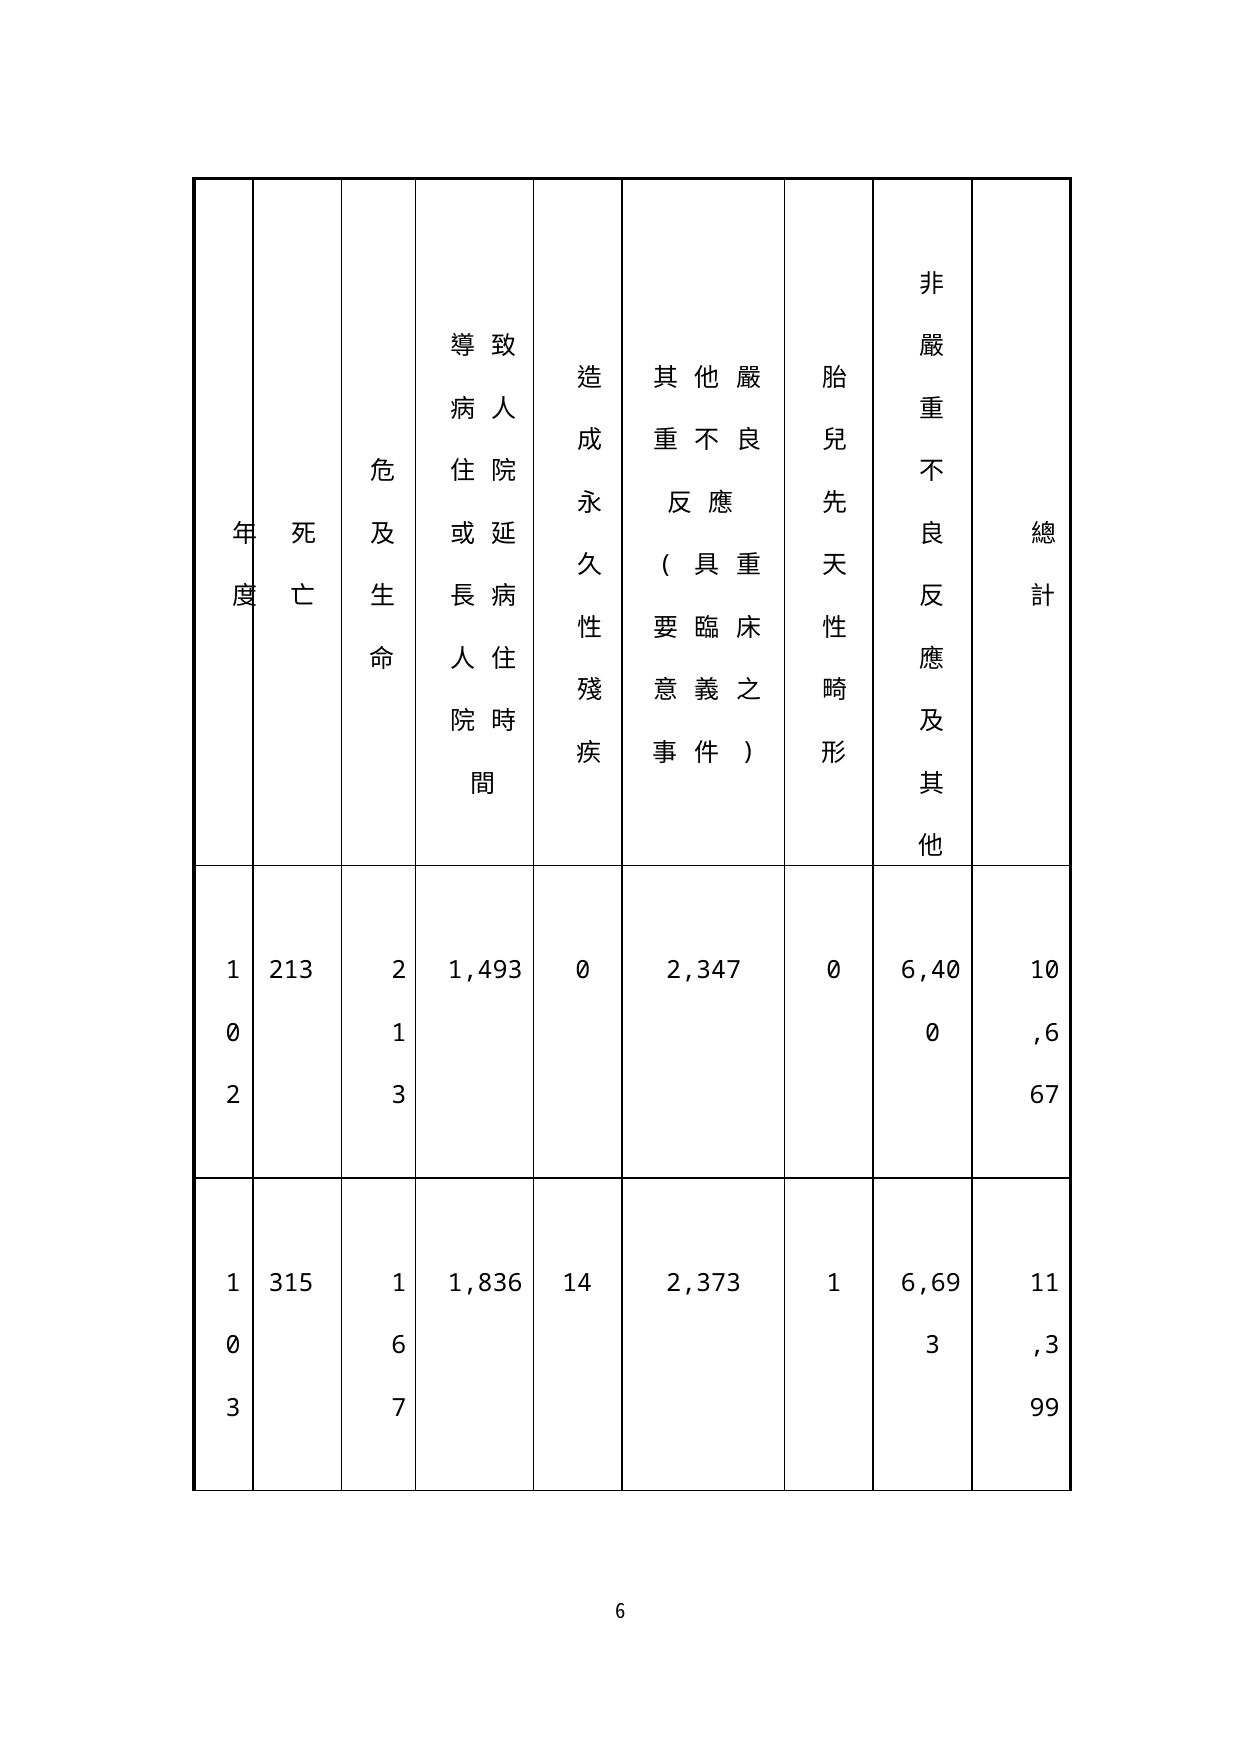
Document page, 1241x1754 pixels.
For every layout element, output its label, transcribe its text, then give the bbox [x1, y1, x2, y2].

table_cell 6,400 [874, 866, 971, 1177]
table_cell 213 [342, 866, 415, 1177]
table_cell 6,693 [874, 1179, 971, 1490]
table_cell 1,836 [416, 1179, 533, 1490]
table_cell 1,493 [416, 866, 533, 1177]
table_cell 315 [254, 1179, 341, 1490]
table_cell 2,373 [623, 1179, 784, 1490]
table_header 危及生命 [342, 180, 415, 865]
table_header 非嚴重不良反應及其他 [874, 180, 971, 865]
table_header 造成永久性殘疾 [534, 180, 621, 865]
table_cell 11,399 [973, 1179, 1069, 1490]
table_cell 167 [342, 1179, 415, 1490]
table_cell 1 [785, 1179, 872, 1490]
table_cell 102 [196, 866, 252, 1177]
table_cell 0 [534, 866, 621, 1177]
table_header 導致病人住院或延長病人住院時間 [416, 180, 533, 865]
table_cell 14 [534, 1179, 621, 1490]
table_cell 0 [785, 866, 872, 1177]
table_cell 10,667 [973, 866, 1069, 1177]
table_header 胎兒先天性畸形 [785, 180, 872, 865]
table_header 死亡 [254, 180, 341, 865]
table_header 總計 [973, 180, 1069, 865]
table_header 其他嚴重不良反應(具重要臨床意義之事件) [623, 180, 784, 865]
table_cell 213 [254, 866, 341, 1177]
table_cell 2,347 [623, 866, 784, 1177]
table_header 年度 [196, 180, 252, 865]
table_cell 103 [196, 1179, 252, 1490]
